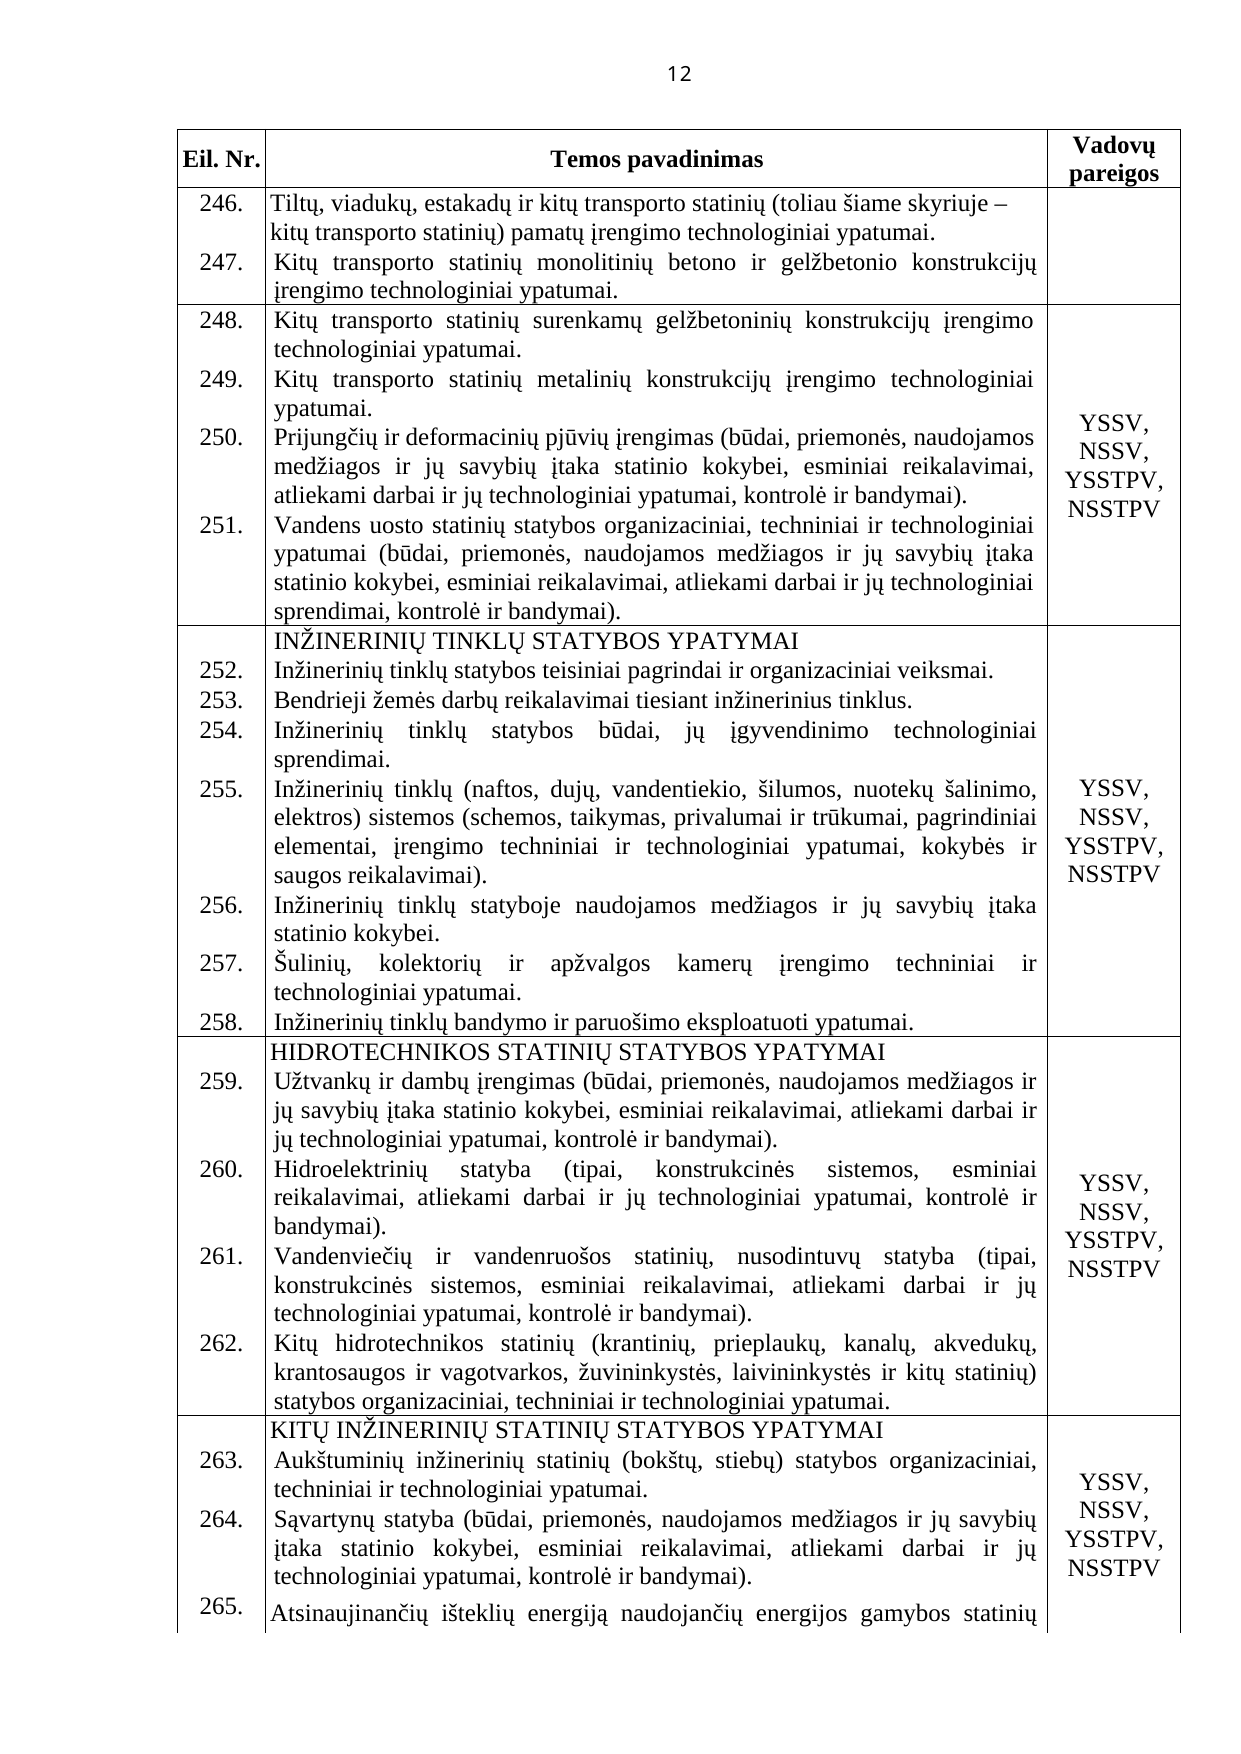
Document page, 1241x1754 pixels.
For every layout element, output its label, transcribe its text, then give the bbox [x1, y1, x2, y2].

table_cell 250. [178, 421, 265, 509]
table_cell 259. [178, 1065, 265, 1153]
table_cell Sąvartynų statyba (būdai, priemonės, naudojamos medžiagos ir jų savybių įtaka statinio kokybei, esminiai reikalavimai, atliekami darbai ir jų technologiniai ypatumai, kontrolė ir bandymai). [266, 1503, 1047, 1590]
table_cell Aukštuminių inžinerinių statinių (bokštų, stiebų) statybos organizaciniai, techniniai ir technologiniai ypatumai. [266, 1444, 1047, 1503]
table_cell Kitų hidrotechnikos statinių (krantinių, prieplaukų, kanalų, akvedukų, krantosaugos ir vagotvarkos, žuvininkystės, laivininkystės ir kitų statinių) statybos organizaciniai, techniniai ir technologiniai ypatumai. [266, 1327, 1047, 1414]
table_header Temos pavadinimas [266, 130, 1047, 187]
table_cell [178, 1416, 265, 1444]
table_header Eil. Nr. [178, 130, 265, 187]
table_cell 246. [178, 188, 265, 246]
table_cell Inžinerinių tinklų statybos būdai, jų įgyvendinimo technologiniai sprendimai. [266, 714, 1047, 773]
table_cell HIDROTECHNIKOS STATINIŲ STATYBOS YPATYMAI [266, 1037, 1047, 1065]
table_cell YSSV, NSSV, YSSTPV, NSSTPV [1048, 305, 1180, 625]
table_cell [1048, 188, 1180, 304]
table_cell YSSV, NSSV, YSSTPV, NSSTPV [1048, 626, 1180, 1036]
table_cell YSSV, NSSV, YSSTPV, NSSTPV [1048, 1416, 1180, 1633]
table_cell Vandenviečių ir vandenruošos statinių, nusodintuvų statyba (tipai, konstrukcinės sistemos, esminiai reikalavimai, atliekami darbai ir jų technologiniai ypatumai, kontrolė ir bandymai). [266, 1240, 1047, 1327]
table_cell 261. [178, 1240, 265, 1327]
table_cell INŽINERINIŲ TINKLŲ STATYBOS YPATYMAI [266, 626, 1047, 654]
table_cell Šulinių, kolektorių ir apžvalgos kamerų įrengimo techniniai ir technologiniai ypatumai. [266, 947, 1047, 1006]
table_cell [178, 626, 265, 654]
table_cell Kitų transporto statinių surenkamų gelžbetoninių konstrukcijų įrengimo technologiniai ypatumai. [266, 305, 1047, 363]
table_cell KITŲ INŽINERINIŲ STATINIŲ STATYBOS YPATYMAI [266, 1416, 1047, 1444]
table_cell Inžinerinių tinklų statybos teisiniai pagrindai ir organizaciniai veiksmai. [266, 655, 1047, 684]
table_cell 255. [178, 773, 265, 889]
table_cell 252. [178, 655, 265, 684]
table_cell Inžinerinių tinklų (naftos, dujų, vandentiekio, šilumos, nuotekų šalinimo, elektros) sistemos (schemos, taikymas, privalumai ir trūkumai, pagrindiniai elementai, įrengimo techniniai ir technologiniai ypatumai, kokybės ir saugos reikalavimai). [266, 773, 1047, 889]
table_cell 265. [178, 1590, 265, 1633]
table_cell 254. [178, 714, 265, 773]
table_header Vadovų pareigos [1048, 130, 1180, 187]
table_cell 256. [178, 889, 265, 947]
table_cell 260. [178, 1153, 265, 1240]
table_cell 253. [178, 684, 265, 714]
table_cell 257. [178, 947, 265, 1006]
table_cell 263. [178, 1444, 265, 1503]
table_cell Tiltų, viadukų, estakadų ir kitų transporto statinių (toliau šiame skyriuje – kitų transporto statinių) pamatų įrengimo technologiniai ypatumai. [266, 188, 1047, 246]
table_cell Inžinerinių tinklų bandymo ir paruošimo eksploatuoti ypatumai. [266, 1006, 1047, 1036]
table_cell 264. [178, 1503, 265, 1590]
table_cell 249. [178, 363, 265, 421]
table_cell Hidroelektrinių statyba (tipai, konstrukcinės sistemos, esminiai reikalavimai, atliekami darbai ir jų technologiniai ypatumai, kontrolė ir bandymai). [266, 1153, 1047, 1240]
table_cell 251. [178, 509, 265, 625]
table_cell Užtvankų ir dambų įrengimas (būdai, priemonės, naudojamos medžiagos ir jų savybių įtaka statinio kokybei, esminiai reikalavimai, atliekami darbai ir jų technologiniai ypatumai, kontrolė ir bandymai). [266, 1065, 1047, 1153]
table_cell Inžinerinių tinklų statyboje naudojamos medžiagos ir jų savybių įtaka statinio kokybei. [266, 889, 1047, 947]
table_cell 248. [178, 305, 265, 363]
table_cell 247. [178, 246, 265, 304]
table_cell Kitų transporto statinių monolitinių betono ir gelžbetonio konstrukcijų įrengimo technologiniai ypatumai. [266, 246, 1047, 304]
table_cell Bendrieji žemės darbų reikalavimai tiesiant inžinerinius tinklus. [266, 684, 1047, 714]
table_cell [178, 1037, 265, 1065]
table_cell 258. [178, 1006, 265, 1036]
table_cell Kitų transporto statinių metalinių konstrukcijų įrengimo technologiniai ypatumai. [266, 363, 1047, 421]
table_cell Prijungčių ir deformacinių pjūvių įrengimas (būdai, priemonės, naudojamos medžiagos ir jų savybių įtaka statinio kokybei, esminiai reikalavimai, atliekami darbai ir jų technologiniai ypatumai, kontrolė ir bandymai). [266, 421, 1047, 509]
table_cell Atsinaujinančių išteklių energiją naudojančių energijos gamybos statinių [266, 1590, 1047, 1633]
table_cell 262. [178, 1327, 265, 1414]
table_cell YSSV, NSSV, YSSTPV, NSSTPV [1048, 1037, 1180, 1414]
table_cell Vandens uosto statinių statybos organizaciniai, techniniai ir technologiniai ypatumai (būdai, priemonės, naudojamos medžiagos ir jų savybių įtaka statinio kokybei, esminiai reikalavimai, atliekami darbai ir jų technologiniai sprendimai, kontrolė ir bandymai). [266, 509, 1047, 625]
